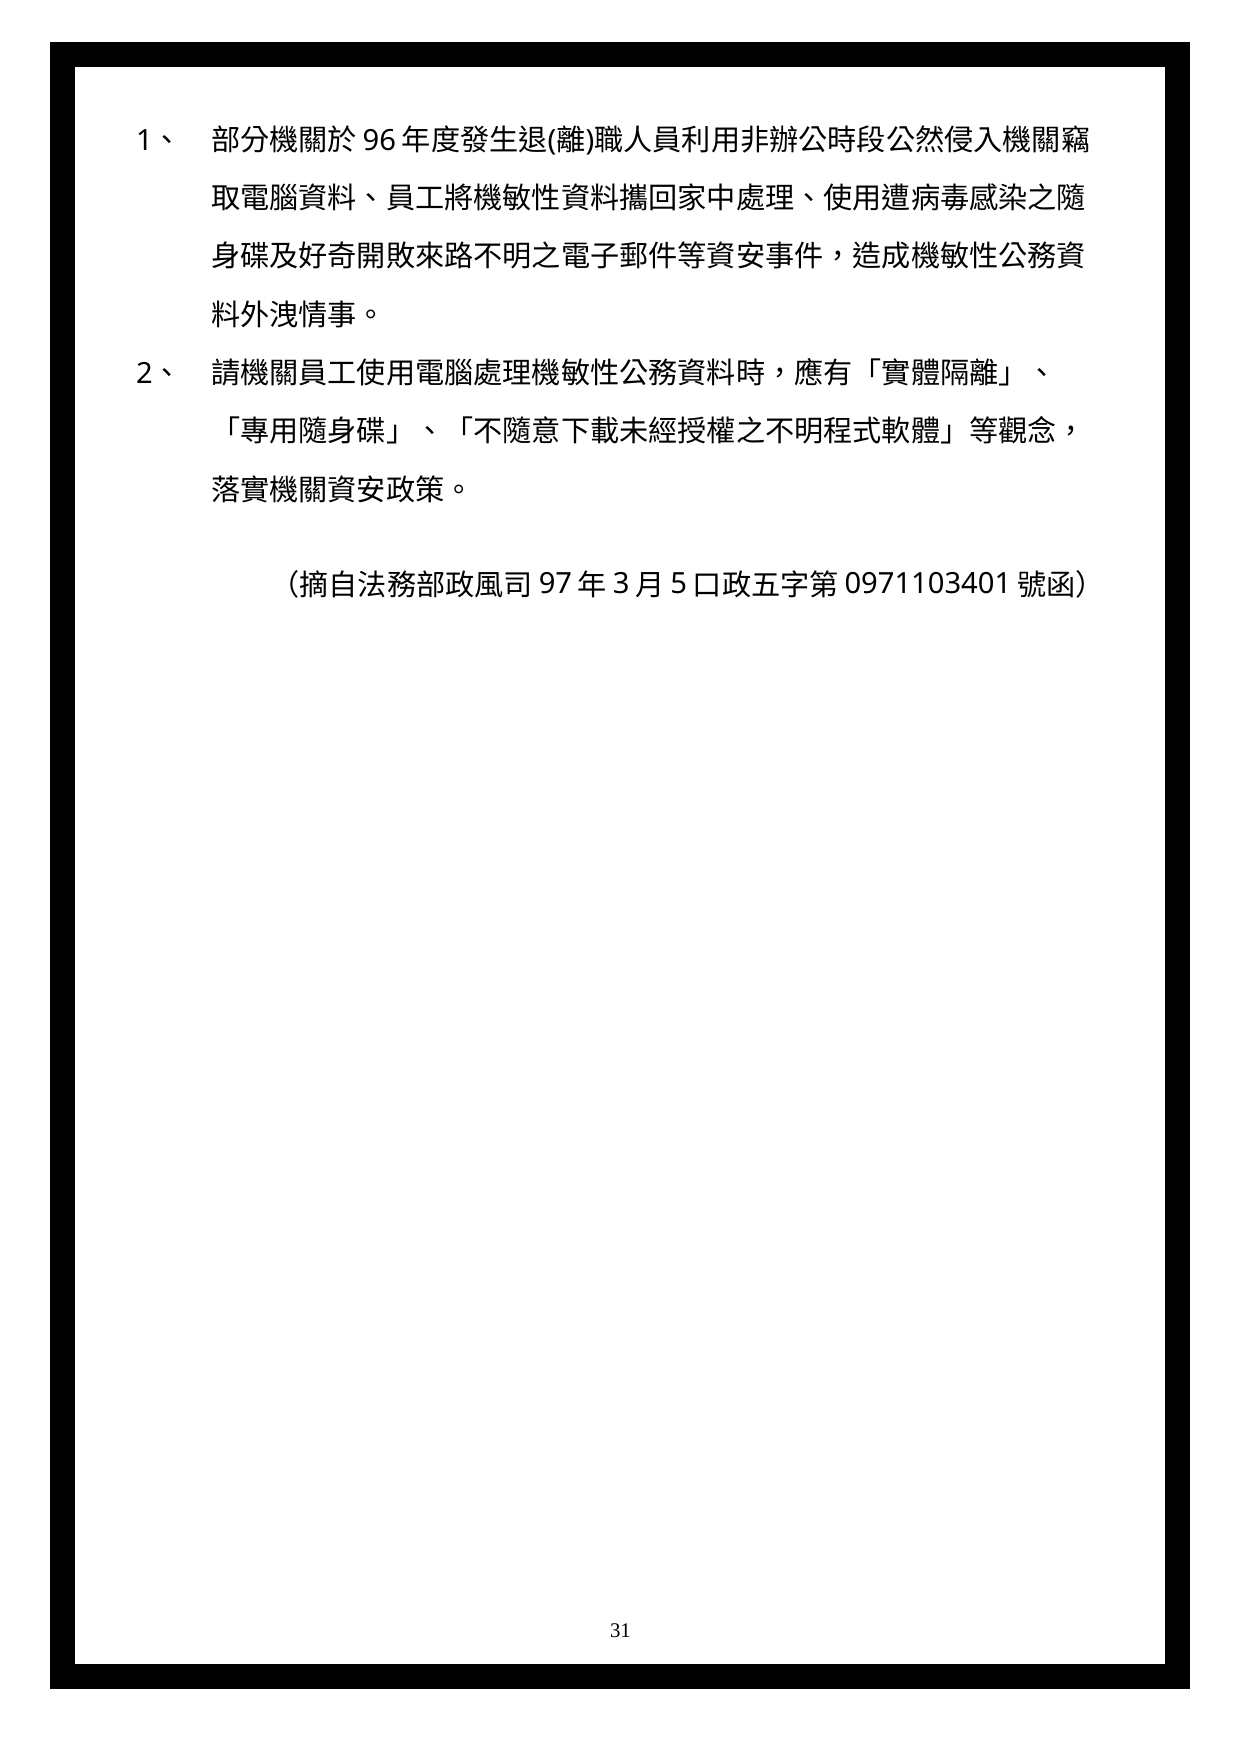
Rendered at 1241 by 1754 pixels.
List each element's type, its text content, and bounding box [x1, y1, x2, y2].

list 部分機關於96年度發生退(離)職人員利用非辦公時段公然侵入機關竊取電腦資料、員工將機敏性資料攜回家中處理、使用遭病毒感染之隨身碟及好奇開敗來路不明之電子郵件等資安事件，造成機敏性公務資料外洩情事。 [136, 103, 1104, 337]
text （摘自法務部政風司97年3月5口政五字第0971103401號函） [136, 541, 1104, 603]
list 請機關員工使用電腦處理機敏性公務資料時，應有「實體隔離」、「專用隨身碟」、「不隨意下載未經授權之不明程式軟體」等觀念，落實機關資安政策。 [136, 337, 1104, 512]
